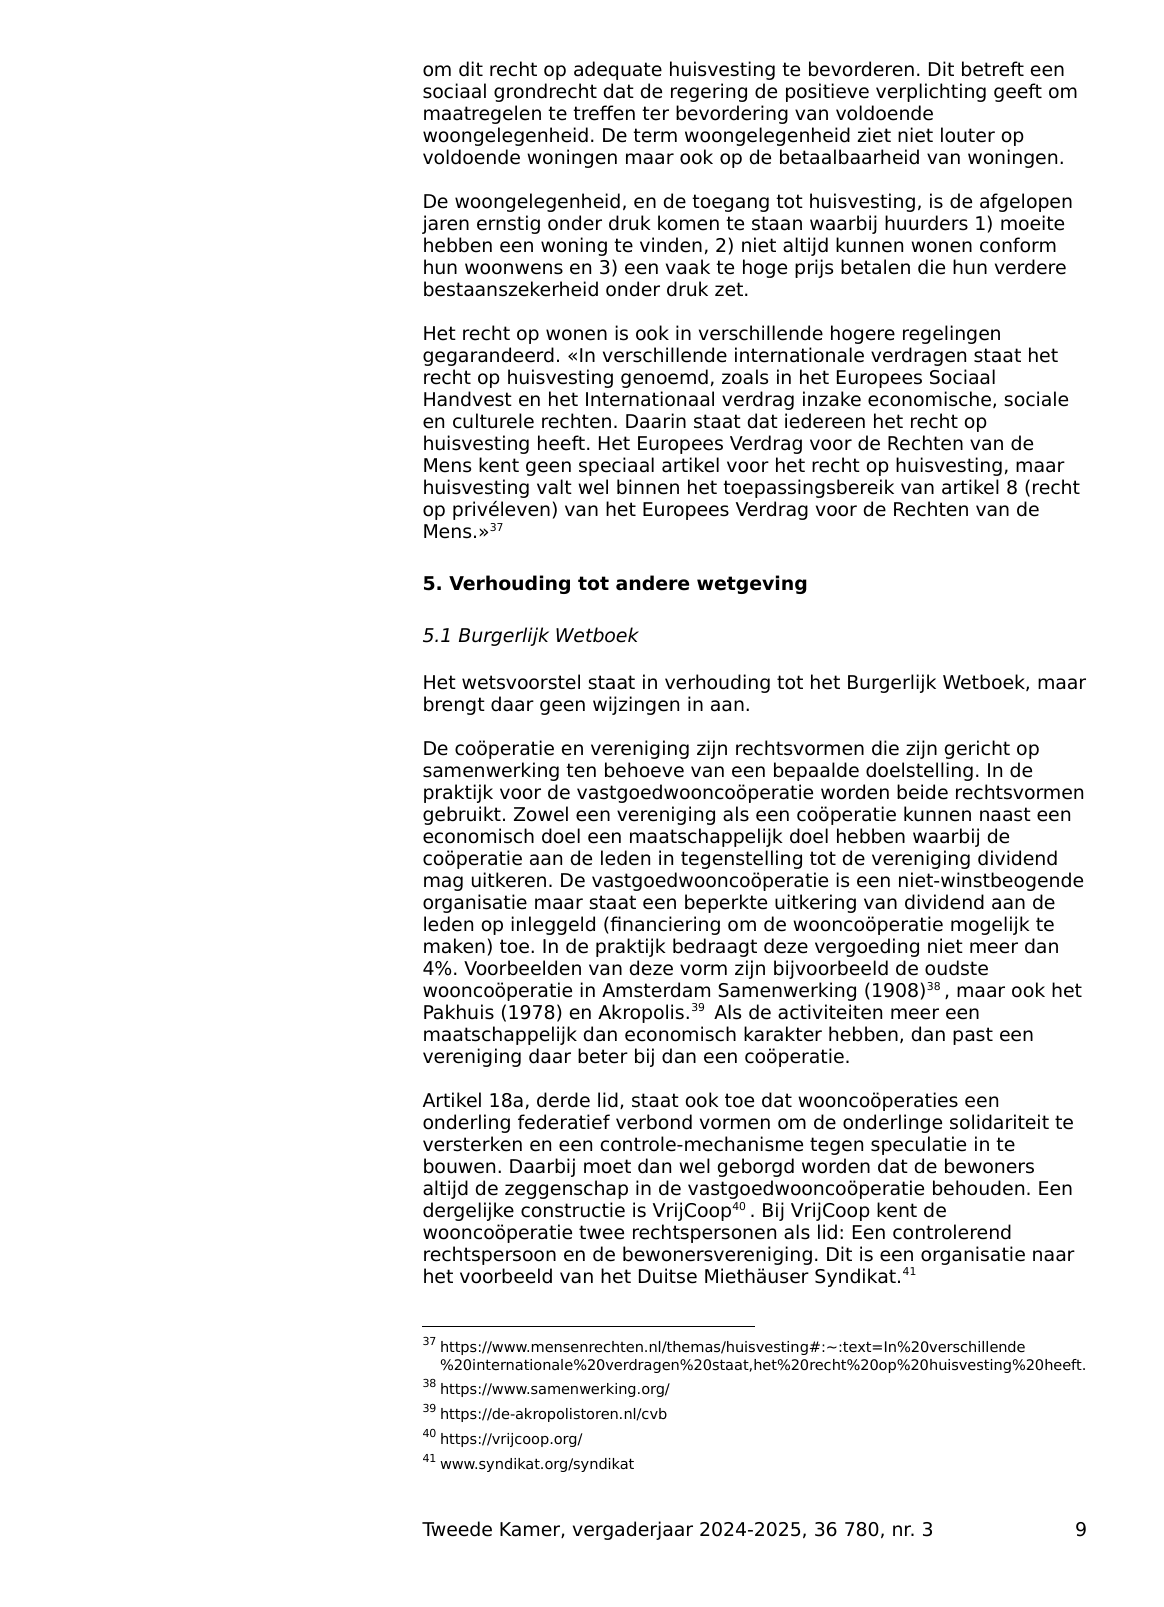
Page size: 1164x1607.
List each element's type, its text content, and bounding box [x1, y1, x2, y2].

text om dit recht op adequate huisvesting te bevorderen. Dit betreft een sociaal grondrecht dat de regering de positieve verplichting geeft om maatregelen te treffen ter bevordering van voldoende woongelegenheid. De term woongelegenheid ziet niet louter op voldoende woningen maar ook op de betaalbaarheid van woningen. [422, 59, 1087, 169]
text https://www.samenwerking.org/ [422, 1377, 1087, 1399]
text De coöperatie en vereniging zijn rechtsvormen die zijn gericht op samenwerking ten behoeve van een bepaalde doelstelling. In de praktijk voor de vastgoedwooncoöperatie worden beide rechtsvormen gebruikt. Zowel een vereniging als een coöperatie kunnen naast een economisch doel een maatschappelijk doel hebben waarbij de coöperatie aan de leden in tegenstelling tot de vereniging dividend mag uitkeren. De vastgoedwooncoöperatie is een niet-winstbeogende organisatie maar staat een beperkte uitkering van dividend aan de leden op inleggeld (financiering om de wooncoöperatie mogelijk te maken) toe. In de praktijk bedraagt deze vergoeding niet meer dan 4%. Voorbeelden van deze vorm zijn bijvoorbeeld de oudste wooncoöperatie in Amsterdam Samenwerking (1908), maar ook het Pakhuis (1978) en Akropolis. Als de activiteiten meer een maatschappelijk dan economisch karakter hebben, dan past een vereniging daar beter bij dan een coöperatie. [422, 738, 1087, 1068]
text www.syndikat.org/syndikat [422, 1452, 1087, 1474]
text https://vrijcoop.org/ [422, 1427, 1087, 1449]
text De woongelegenheid, en de toegang tot huisvesting, is de afgelopen jaren ernstig onder druk komen te staan waarbij huurders 1) moeite hebben een woning te vinden, 2) niet altijd kunnen wonen conform hun woonwens en 3) een vaak te hoge prijs betalen die hun verdere bestaanszekerheid onder druk zet. [422, 191, 1087, 301]
subtitle 5. Verhouding tot andere wetgeving [422, 573, 1087, 595]
text https://de-akropolistoren.nl/cvb [422, 1402, 1087, 1424]
text https://www.mensenrechten.nl/themas/huisvesting#:~:text=In%20verschillende%20internationale%20verdragen%20staat,het%20recht%20op%20huisvesting%20heeft. [422, 1335, 1087, 1374]
text Het recht op wonen is ook in verschillende hogere regelingen gegarandeerd. «In verschillende internationale verdragen staat het recht op huisvesting genoemd, zoals in het Europees Sociaal Handvest en het Internationaal verdrag inzake economische, sociale en culturele rechten. Daarin staat dat iedereen het recht op huisvesting heeft. Het Europees Verdrag voor de Rechten van de Mens kent geen speciaal artikel voor het recht op huisvesting, maar huisvesting valt wel binnen het toepassingsbereik van artikel 8 (recht op privéleven) van het Europees Verdrag voor de Rechten van de Mens.» [422, 323, 1087, 543]
subtitle 5.1 Burgerlijk Wetboek [422, 625, 1087, 647]
text Het wetsvoorstel staat in verhouding tot het Burgerlijk Wetboek, maar brengt daar geen wijzingen in aan. [422, 672, 1087, 716]
text Artikel 18a, derde lid, staat ook toe dat wooncoöperaties een onderling federatief verbond vormen om de onderlinge solidariteit te versterken en een controle-mechanisme tegen speculatie in te bouwen. Daarbij moet dan wel geborgd worden dat de bewoners altijd de zeggenschap in de vastgoedwooncoöperatie behouden. Een dergelijke constructie is VrijCoop. Bij VrijCoop kent de wooncoöperatie twee rechtspersonen als lid: Een controlerend rechtspersoon en de bewonersvereniging. Dit is een organisatie naar het voorbeeld van het Duitse Miethäuser Syndikat. [422, 1090, 1087, 1288]
